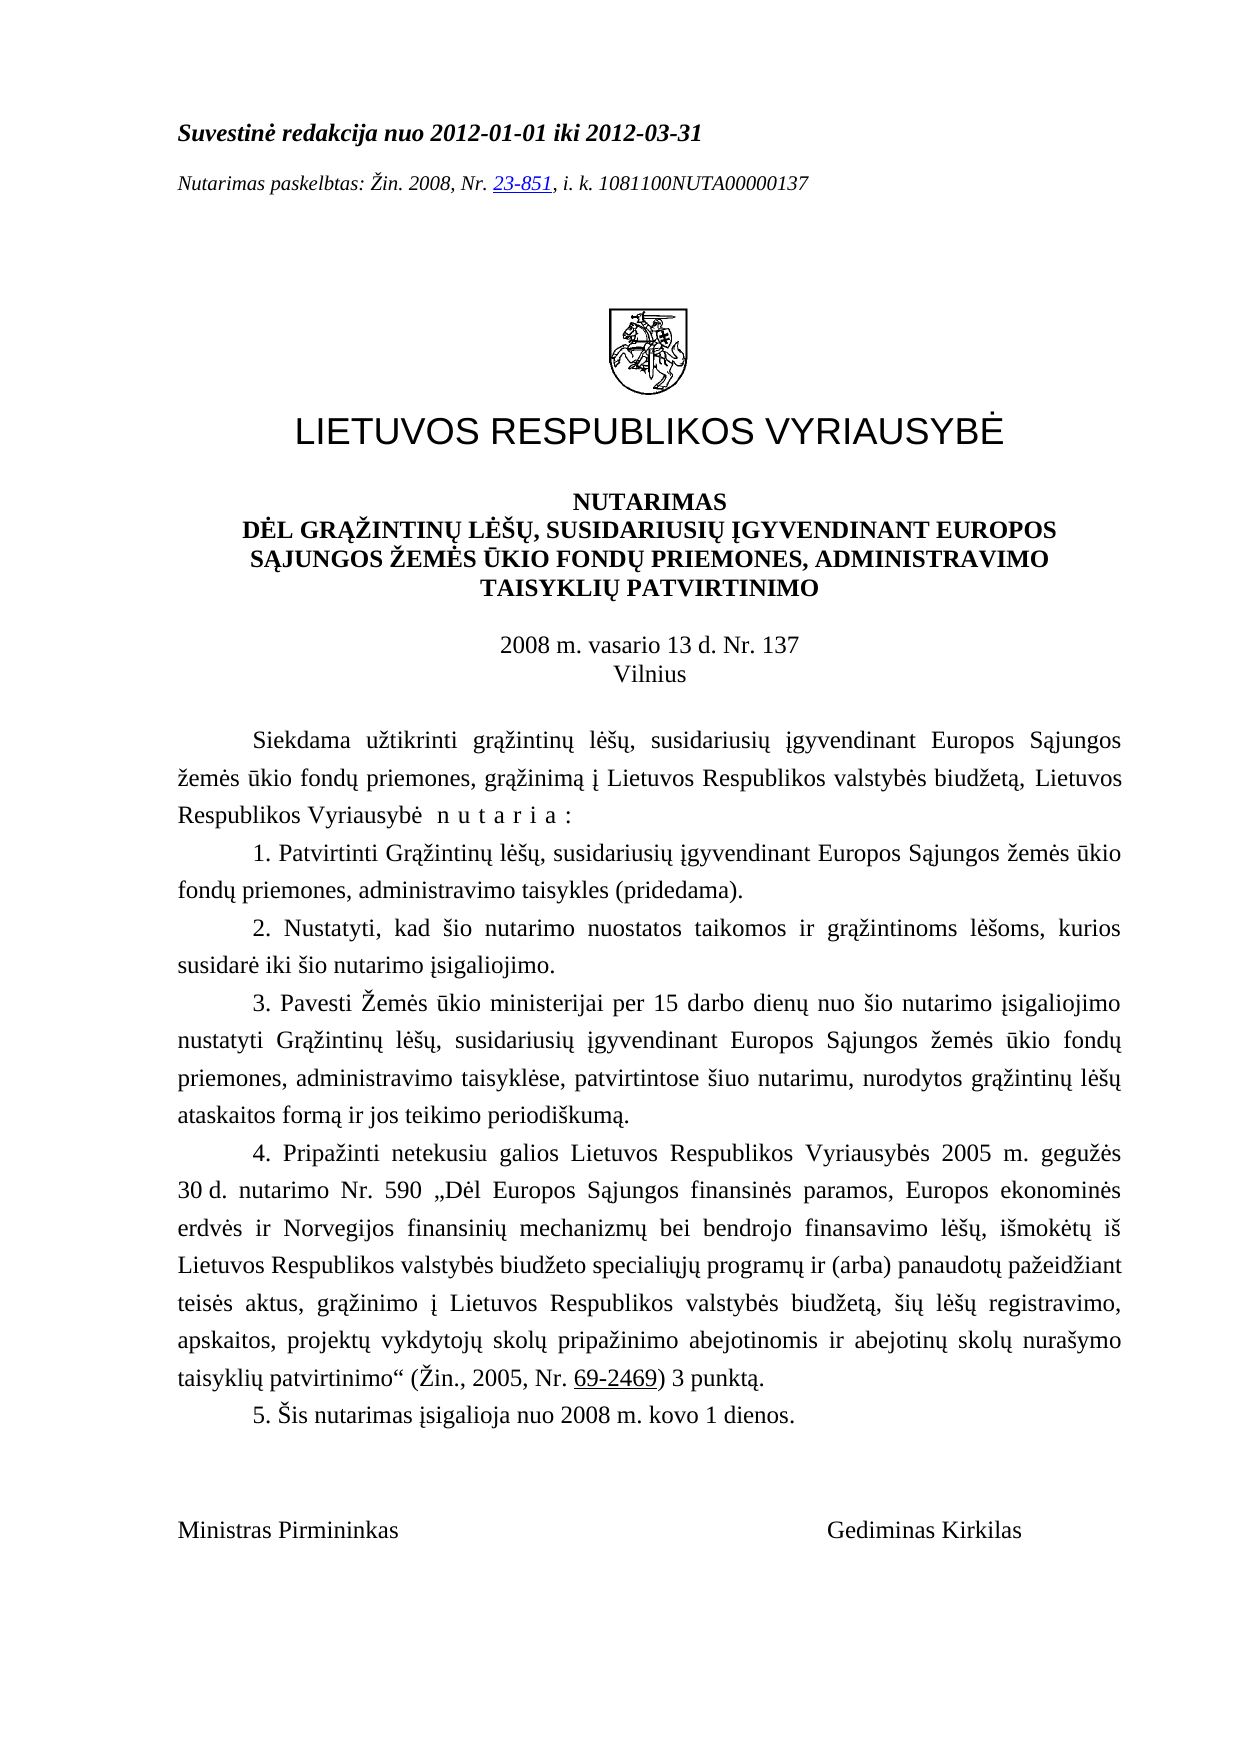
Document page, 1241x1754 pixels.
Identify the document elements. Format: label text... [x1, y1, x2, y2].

text 2008 m. vasario 13 d. Nr. 137 [177, 630, 1122, 659]
text Nutarimas paskelbtas: Žin. 2008, Nr. 23-851, i. k. 1081100NUTA00000137 [177, 171, 1122, 195]
text nutarimas [177, 487, 1122, 515]
text Ministras Pirmininkas Gediminas Kirkilas [177, 1515, 1122, 1544]
text 2. Nustatyti, kad šio nutarimo nuostatos taikomos ir grąžintinoms lėšoms, kurios susidarė iki šio nutarimo įsigaliojimo. [177, 904, 1122, 979]
text 5. Šis nutarimas įsigalioja nuo 2008 m. kovo 1 dienos. [177, 1392, 1122, 1429]
text Siekdama užtikrinti grąžintinų lėšų, susidariusių įgyvendinant Europos Sąjungos žemės ūkio fondų priemones, grąžinimą į Lietuvos Respublikos valstybės biudžetą, Lietuvos Respublikos Vyriausybė nutaria: [177, 717, 1122, 829]
text 1. Patvirtinti Grąžintinų lėšų, susidariusių įgyvendinant Europos Sąjungos žemės ūkio fondų priemones, administravimo taisykles (pridedama). [177, 829, 1122, 904]
text 4. Pripažinti netekusiu galios Lietuvos Respublikos Vyriausybės 2005 m. gegužės 30 d. nutarimo Nr. 590 „Dėl Europos Sąjungos finansinės paramos, Europos ekonominės erdvės ir Norvegijos finansinių mechanizmų bei bendrojo finansavimo lėšų, išmokėtų iš Lietuvos Respublikos valstybės biudžeto specialiųjų programų ir (arba) panaudotų pažeidžiant teisės aktus, grąžinimo į Lietuvos Respublikos valstybės biudžetą, šių lėšų registravimo, apskaitos, projektų vykdytojų skolų pripažinimo abejotinomis ir abejotinų skolų nurašymo taisyklių patvirtinimo“ (Žin., 2005, Nr. 69-2469) 3 punktą. [177, 1129, 1122, 1392]
text 3. Pavesti Žemės ūkio ministerijai per 15 darbo dienų nuo šio nutarimo įsigaliojimo nustatyti Grąžintinų lėšų, susidariusių įgyvendinant Europos Sąjungos žemės ūkio fondų priemones, administravimo taisyklėse, patvirtintose šiuo nutarimu, nurodytos grąžintinų lėšų ataskaitos formą ir jos teikimo periodiškumą. [177, 979, 1122, 1129]
text DĖL GRĄŽINTINŲ LĖŠŲ, SUSIDARIUSIŲ ĮGYVENDINANT EUROPOS SĄJUNGOS ŽEMĖS ŪKIO FONDŲ PRIEMONES, ADMINISTRAVIMO TAISYKLIŲ PATVIRTINIMO [177, 515, 1122, 602]
text Suvestinė redakcija nuo 2012-01-01 iki 2012-03-31 [177, 118, 1122, 147]
text Vilnius [177, 659, 1122, 688]
text Lietuvos Respublikos Vyriausybė [177, 409, 1122, 453]
